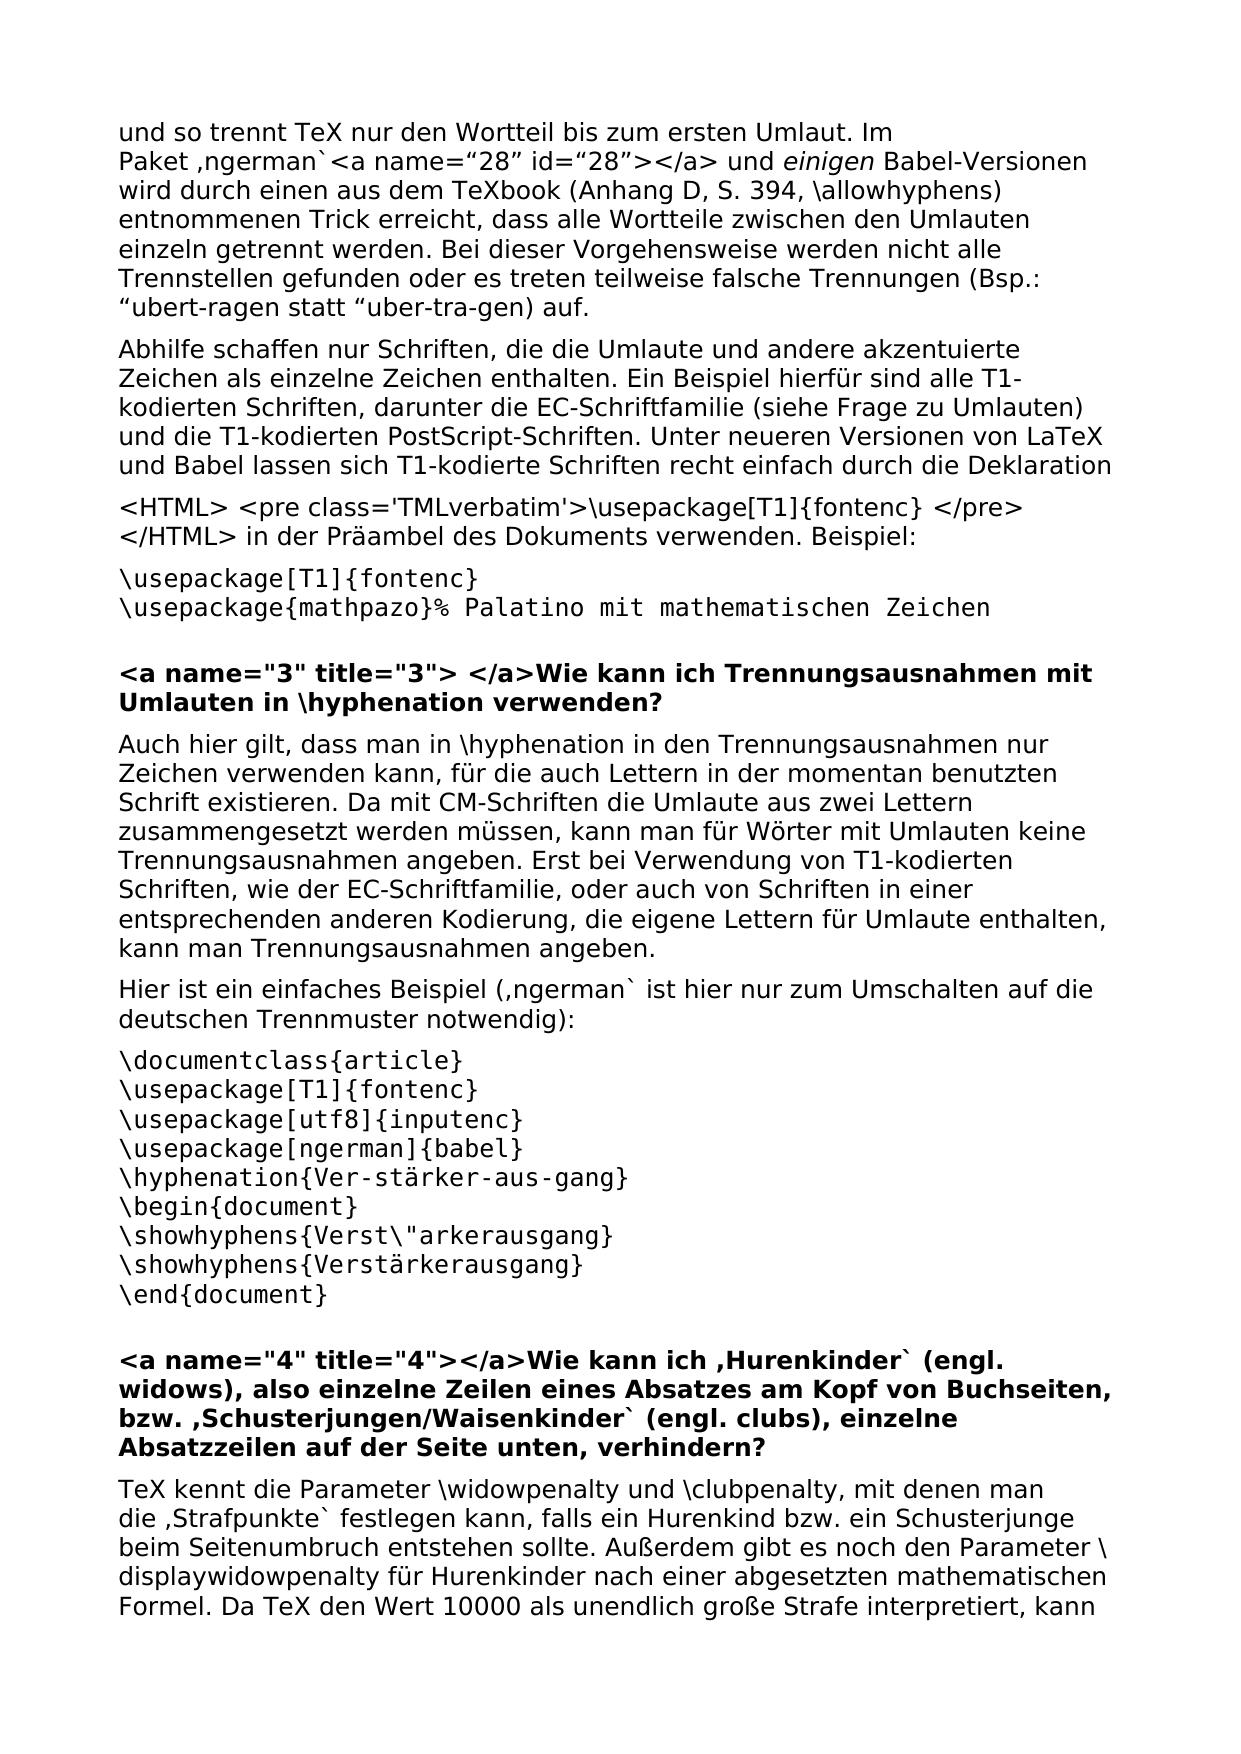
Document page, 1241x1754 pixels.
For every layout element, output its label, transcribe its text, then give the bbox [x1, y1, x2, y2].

text <HTML> <pre class='TMLverbatim'>\usepackage[T1]{fontenc} </pre> </HTML> in der Präambel des Dokuments verwenden. Beispiel: [118, 493, 1122, 551]
subtitle <a name="4" title="4"></a>Wie kann ich ,Hurenkinder` (engl. widows), also einzelne Zeilen eines Absatzes am Kopf von Buchseiten, bzw. ,Schusterjungen/Waisenkinder` (engl. clubs), einzelne Absatzzeilen auf der Seite unten, verhindern? [118, 1346, 1122, 1462]
subtitle <a name="3" title="3"> </a>Wie kann ich Trennungsausnahmen mit Umlauten in \hyphenation verwenden? [118, 659, 1122, 717]
text \documentclass{article} \usepackage[T1]{fontenc} \usepackage[utf8]{inputenc} \usepackage[ngerman]{babel} \hyphenation{Ver-stärker-aus-gang} \begin{document} \showhyphens{Verst\"arkerausgang} \showhyphens{Verstärkerausgang} \end{document} [118, 1047, 1122, 1309]
text Abhilfe schaffen nur Schriften, die die Umlaute und andere akzentuierte Zeichen als einzelne Zeichen enthalten. Ein Beispiel hierfür sind alle T1-kodierten Schriften, darunter die EC-Schriftfamilie (siehe Frage zu Umlauten) und die T1-kodierten PostScript-Schriften. Unter neueren Versionen von LaTeX und Babel lassen sich T1-kodierte Schriften recht einfach durch die Deklaration [118, 335, 1122, 481]
text TeX kennt die Parameter \widowpenalty und \clubpenalty, mit denen man die ,Strafpunkte` festlegen kann, falls ein Hurenkind bzw. ein Schusterjunge beim Seitenumbruch entstehen sollte. Außerdem gibt es noch den Parameter \displaywidowpenalty für Hurenkinder nach einer abgesetzten mathematischen Formel. Da TeX den Wert 10000 als unendlich große Strafe interpretiert, kann [118, 1475, 1122, 1621]
text Auch hier gilt, dass man in \hyphenation in den Trennungsausnahmen nur Zeichen verwenden kann, für die auch Lettern in der momentan benutzten Schrift existieren. Da mit CM-Schriften die Umlaute aus zwei Lettern zusammengesetzt werden müssen, kann man für Wörter mit Umlauten keine Trennungsausnahmen angeben. Erst bei Verwendung von T1-kodierten Schriften, wie der EC-Schriftfamilie, oder auch von Schriften in einer entsprechenden anderen Kodierung, die eigene Lettern für Umlaute enthalten, kann man Trennungsausnahmen angeben. [118, 730, 1122, 963]
text \usepackage[T1]{fontenc} \usepackage{mathpazo}% Palatino mit mathematischen Zeichen [118, 564, 1122, 622]
text Hier ist ein einfaches Beispiel (,ngerman` ist hier nur zum Umschalten auf die deutschen Trennmuster notwendig): [118, 976, 1122, 1034]
text und so trennt TeX nur den Wortteil bis zum ersten Umlaut. Im Paket ,ngerman`<a name=“28” id=“28”></a> und einigen Babel-Versionen wird durch einen aus dem TeXbook (Anhang D, S. 394, \allowhyphens) entnommenen Trick erreicht, dass alle Wortteile zwischen den Umlauten einzeln getrennt werden. Bei dieser Vorgehensweise werden nicht alle Trennstellen gefunden oder es treten teilweise falsche Trennungen (Bsp.: “ubert-ragen statt “uber-tra-gen) auf. [118, 118, 1122, 322]
